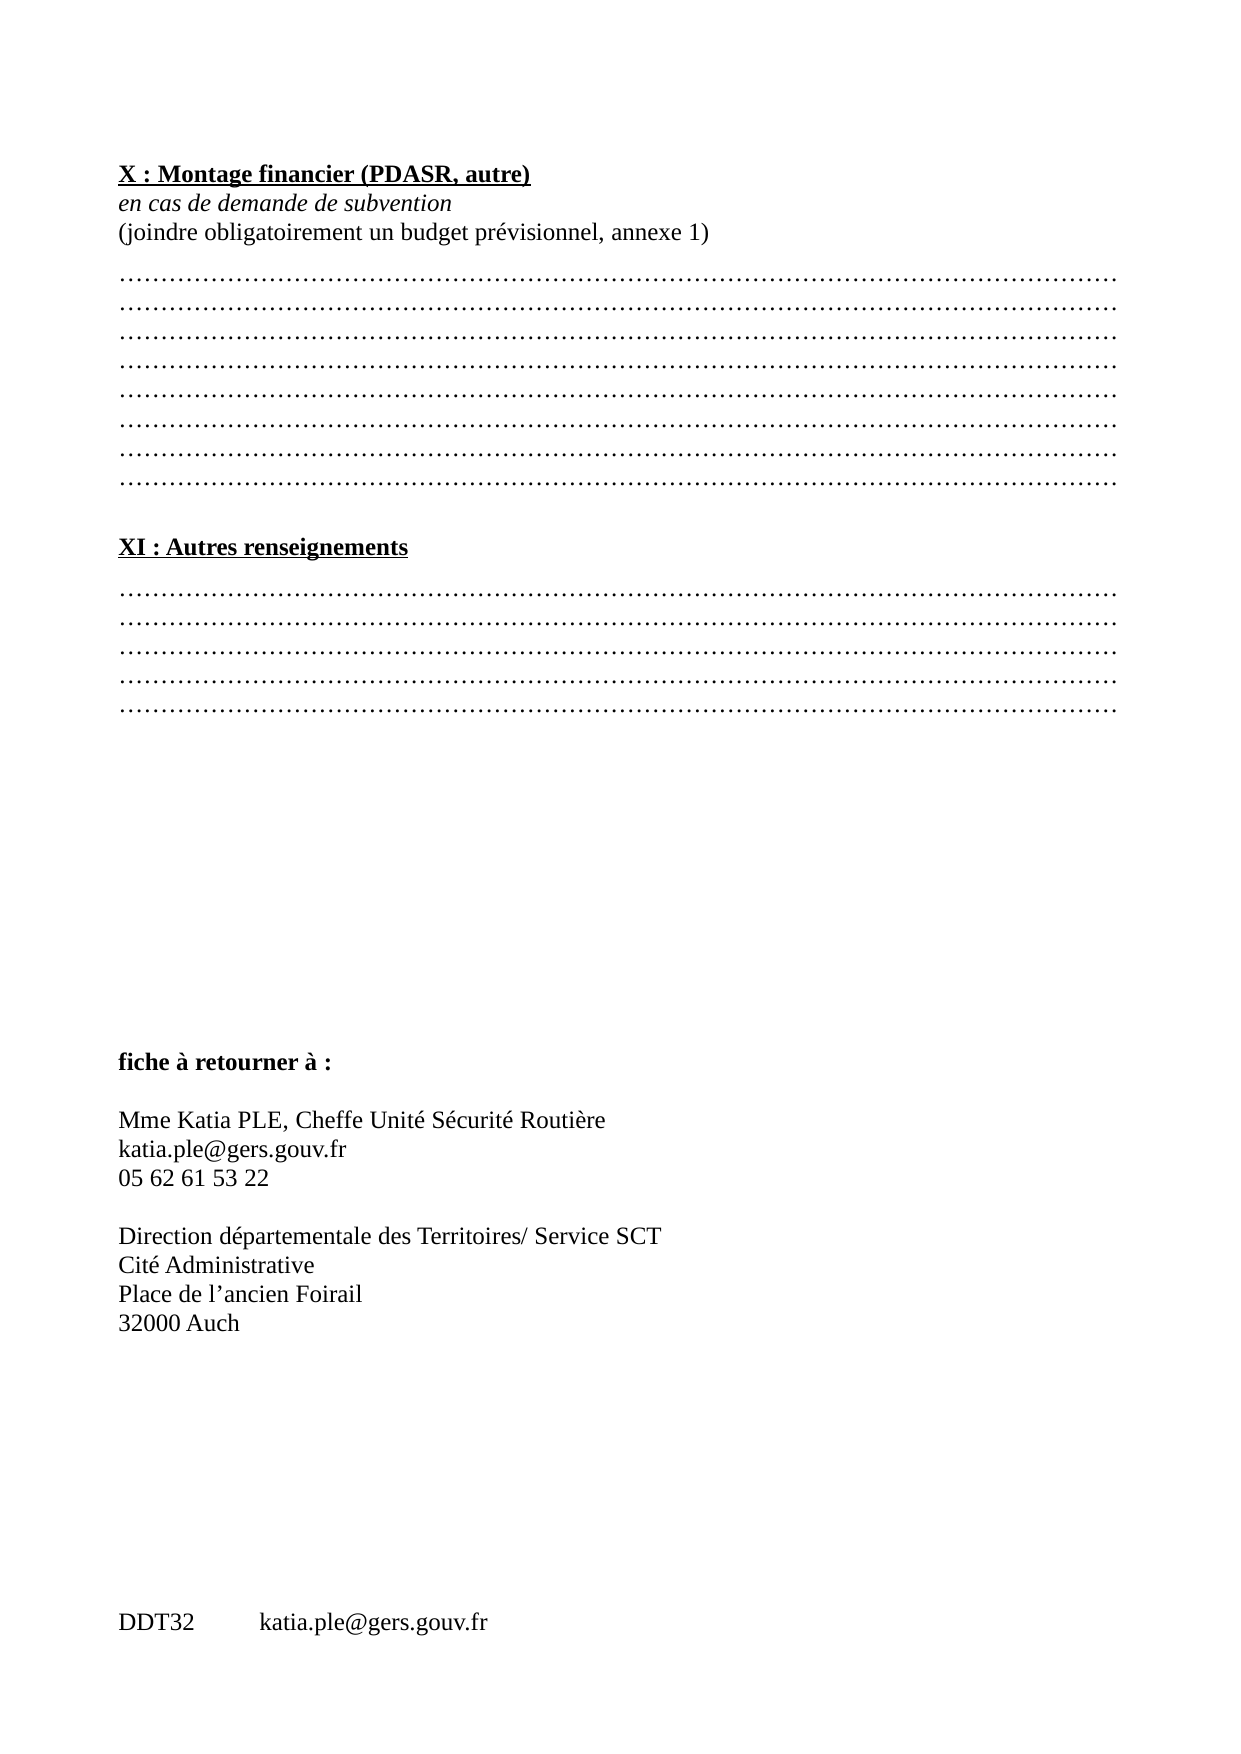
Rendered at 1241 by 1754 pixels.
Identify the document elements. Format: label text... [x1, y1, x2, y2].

text katia.ple@gers.gouv.fr [118, 1134, 1122, 1163]
text (joindre obligatoirement un budget prévisionnel, annexe 1) [118, 217, 1122, 246]
text X : Montage financier (PDASR, autre) [118, 159, 1122, 188]
text Direction départementale des Territoires/ Service SCT [118, 1221, 1122, 1250]
text …………………………………………………………………………………………………………………………………………………………………………………………………………………………………………………………………………………………………………………………………………………………………………………………………………………………………………………………………………………………………………………………………………………… [118, 572, 1122, 718]
text Mme Katia PLE, Cheffe Unité Sécurité Routière [118, 1105, 1122, 1134]
text 05 62 61 53 22 [118, 1163, 1122, 1192]
text Cité Administrative [118, 1250, 1122, 1279]
text fiche à retourner à : [118, 1047, 1122, 1076]
text en cas de demande de subvention [118, 188, 1122, 217]
text …………………………………………………………………………………………………………………………………………………………………………………………………………………………………………………………………………………………………………………………………………………………………………………………………………………………………………………………………………………………………………………………………………………………………………………………………………………………………………………………………………………………………………………………………………………………………………………………………………………………………………………………………………………… [118, 258, 1122, 491]
text XI : Autres renseignements [118, 532, 1122, 561]
text Place de l’ancien Foirail [118, 1279, 1122, 1308]
text 32000 Auch [118, 1308, 1122, 1337]
